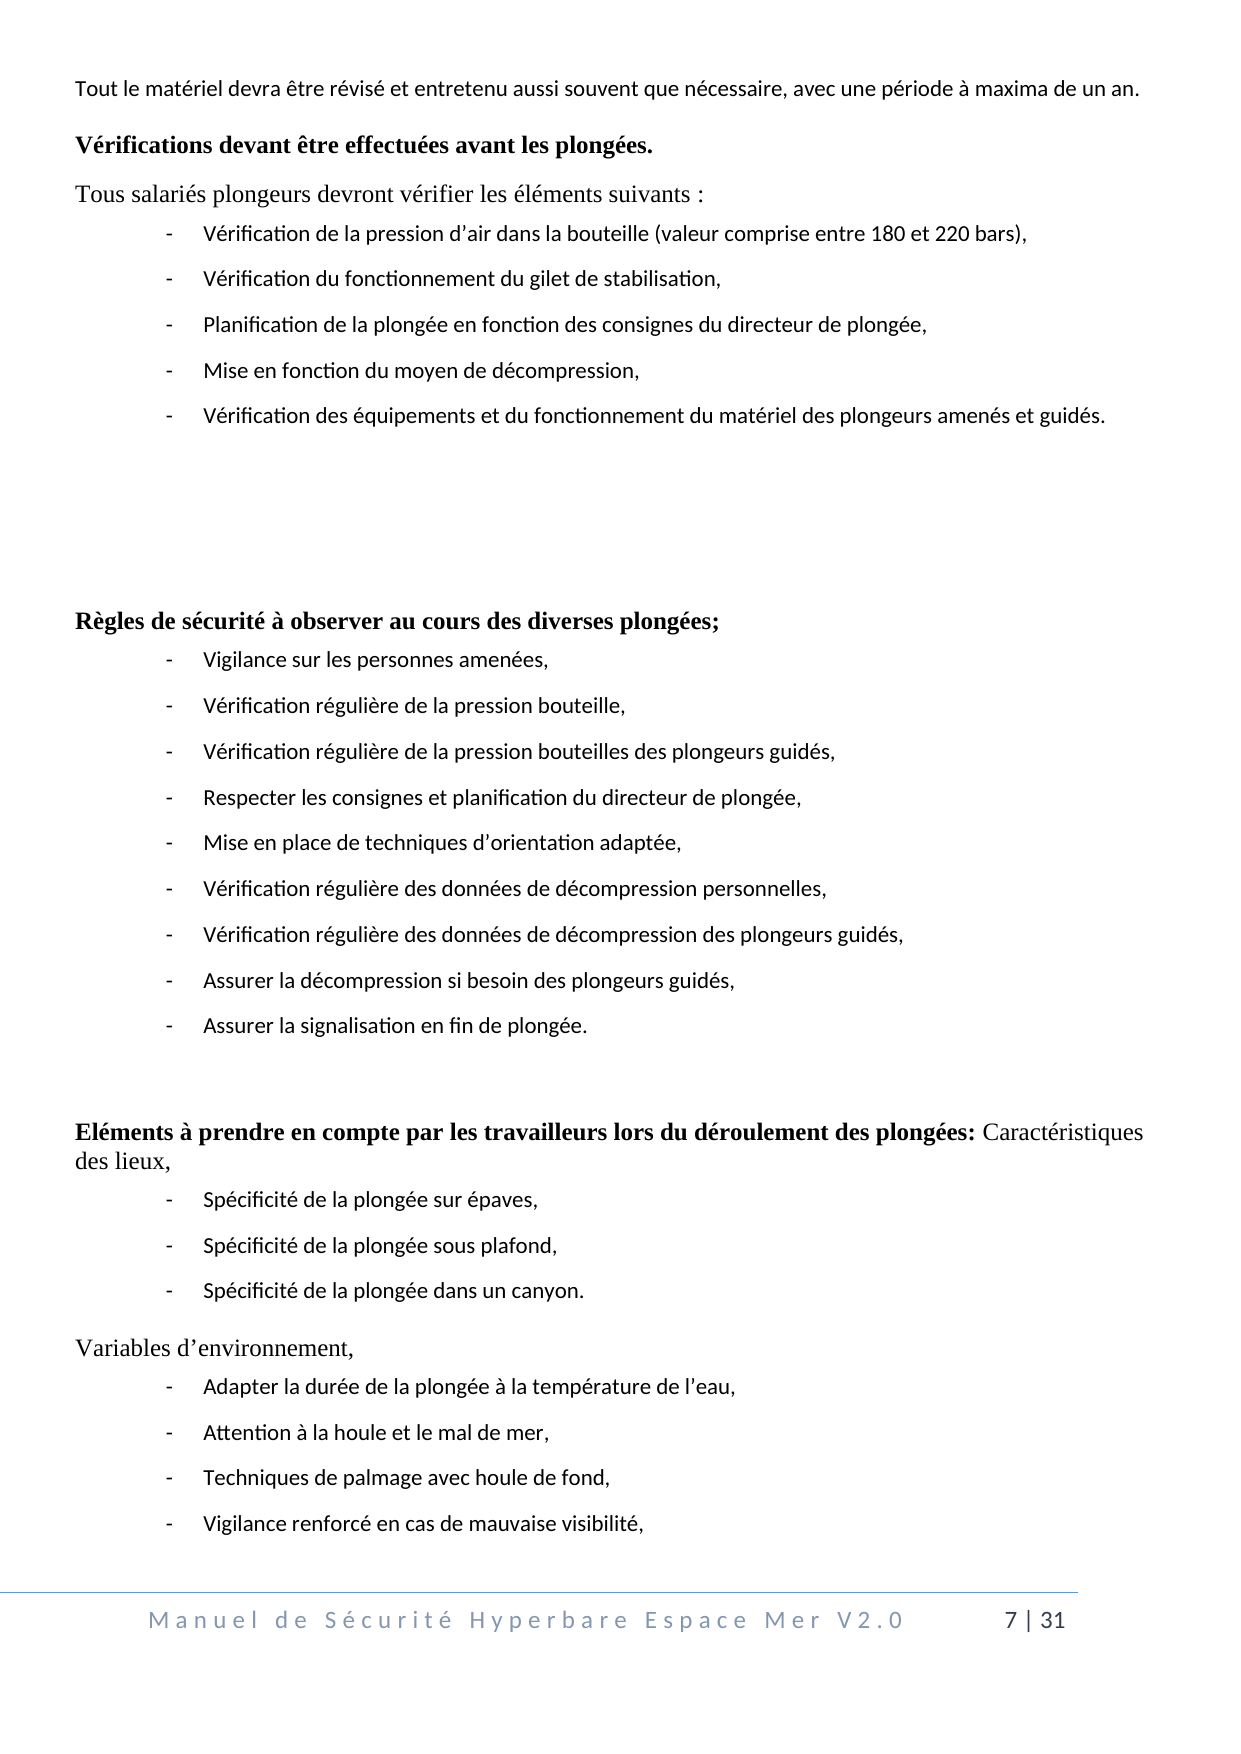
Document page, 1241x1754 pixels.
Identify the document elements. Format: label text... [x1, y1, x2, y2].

text Eléments à prendre en compte par les travailleurs lors du déroulement des plongées: Caractéristiques des lieux, [75, 1117, 1165, 1175]
list Planification de la plongée en fonction des consignes du directeur de plongée, [166, 310, 1165, 338]
list Spécificité de la plongée sous plafond, [166, 1231, 1165, 1259]
list Adapter la durée de la plongée à la température de l’eau, [166, 1372, 1165, 1400]
list Respecter les consignes et planification du directeur de plongée, [166, 783, 1165, 811]
list Vérification régulière des données de décompression des plongeurs guidés, [166, 920, 1165, 948]
text Vérifications devant être effectuées avant les plongées. [75, 130, 1165, 159]
list Mise en fonction du moyen de décompression, [166, 356, 1165, 384]
text Tous salariés plongeurs devront vérifier les éléments suivants : [75, 179, 1165, 208]
list Assurer la signalisation en fin de plongée. [166, 1011, 1165, 1039]
text Tout le matériel devra être révisé et entretenu aussi souvent que nécessaire, avec une période à maxima de un an. [75, 74, 1165, 102]
list Vérification des équipements et du fonctionnement du matériel des plongeurs amenés et guidés. [166, 402, 1165, 429]
text Règles de sécurité à observer au cours des diverses plongées; [75, 606, 1165, 635]
list Attention à la houle et le mal de mer, [166, 1418, 1165, 1446]
list Assurer la décompression si besoin des plongeurs guidés, [166, 966, 1165, 994]
list Spécificité de la plongée sur épaves, [166, 1185, 1165, 1213]
list Vigilance renforcé en cas de mauvaise visibilité, [166, 1509, 1165, 1537]
list Vigilance sur les personnes amenées, [166, 646, 1165, 674]
list Mise en place de techniques d’orientation adaptée, [166, 828, 1165, 857]
text Variables d’environnement, [75, 1333, 1165, 1361]
list Techniques de palmage avec houle de fond, [166, 1463, 1165, 1491]
list Vérification régulière de la pression bouteille, [166, 691, 1165, 719]
list Vérification du fonctionnement du gilet de stabilisation, [166, 264, 1165, 292]
list Vérification régulière des données de décompression personnelles, [166, 874, 1165, 902]
list Vérification de la pression d’air dans la bouteille (valeur comprise entre 180 et 220 bars), [166, 219, 1165, 247]
list Vérification régulière de la pression bouteilles des plongeurs guidés, [166, 737, 1165, 765]
list Spécificité de la plongée dans un canyon. [166, 1277, 1165, 1304]
